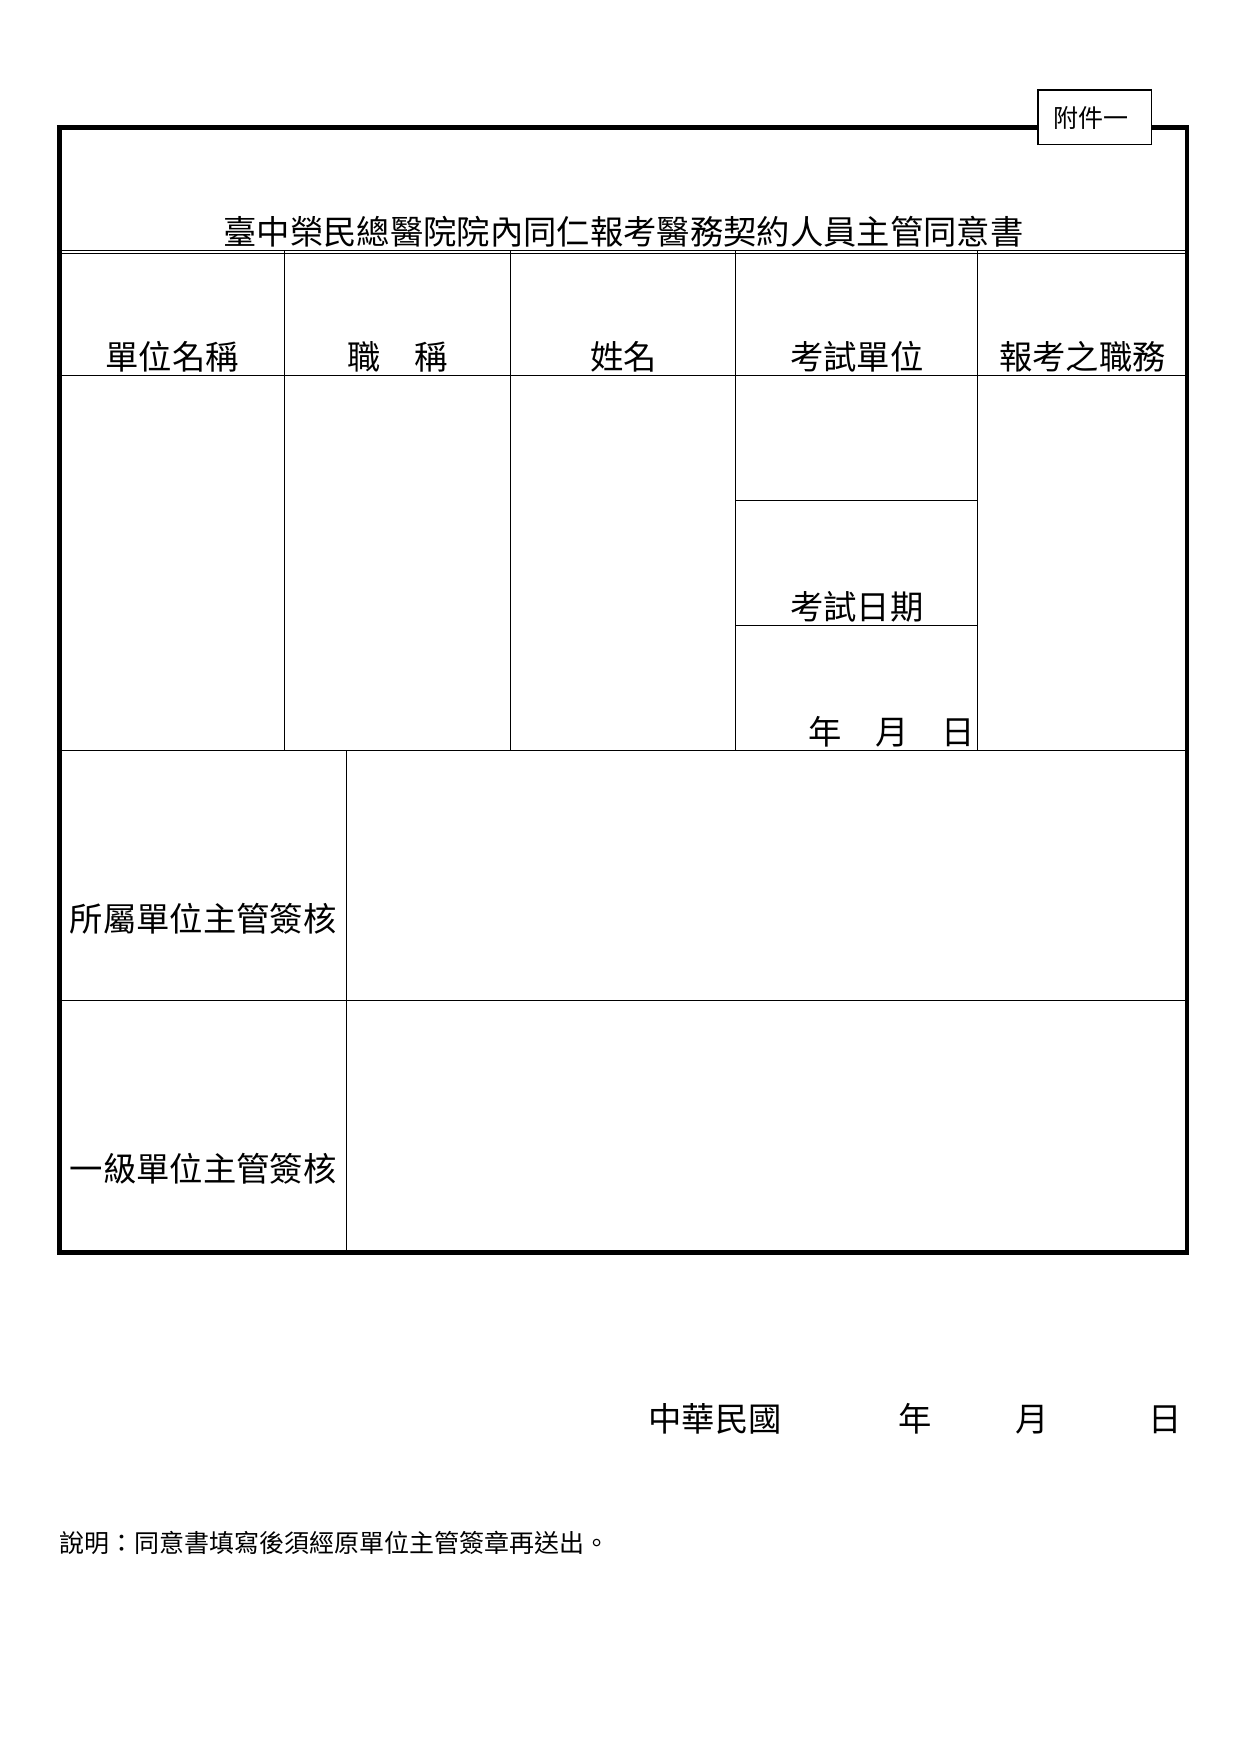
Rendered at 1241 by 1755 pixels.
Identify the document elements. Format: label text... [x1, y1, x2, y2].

table_cell 年 月 日 [736, 626, 977, 750]
table_cell 報考之職務 [978, 254, 1185, 375]
table_cell 所屬單位主管簽核 [62, 751, 346, 1000]
table_cell 考試單位 [736, 254, 977, 375]
text 說明：同意書填寫後須經原單位主管簽章再送出。 [59, 1500, 1181, 1563]
table_cell [347, 1001, 1185, 1250]
table_cell 姓名 [511, 254, 735, 375]
text 中華民國 年 月 日 [59, 1375, 1181, 1438]
table_header 臺中榮民總醫院院內同仁報考醫務契約人員主管同意書 [1039, 91, 1151, 144]
table_cell 考試日期 [736, 501, 977, 625]
table_cell 單位名稱 [62, 254, 284, 375]
table_cell [347, 751, 1185, 1000]
table_cell [978, 376, 1185, 750]
table_cell [736, 376, 977, 500]
table_cell [285, 376, 510, 750]
table_cell [62, 376, 284, 750]
table_cell [511, 376, 735, 750]
table_cell 一級單位主管簽核 [62, 1001, 346, 1250]
table_header 臺中榮民總醫院院內同仁報考醫務契約人員主管同意書 [62, 130, 1185, 250]
table_cell 職 稱 [285, 254, 510, 375]
